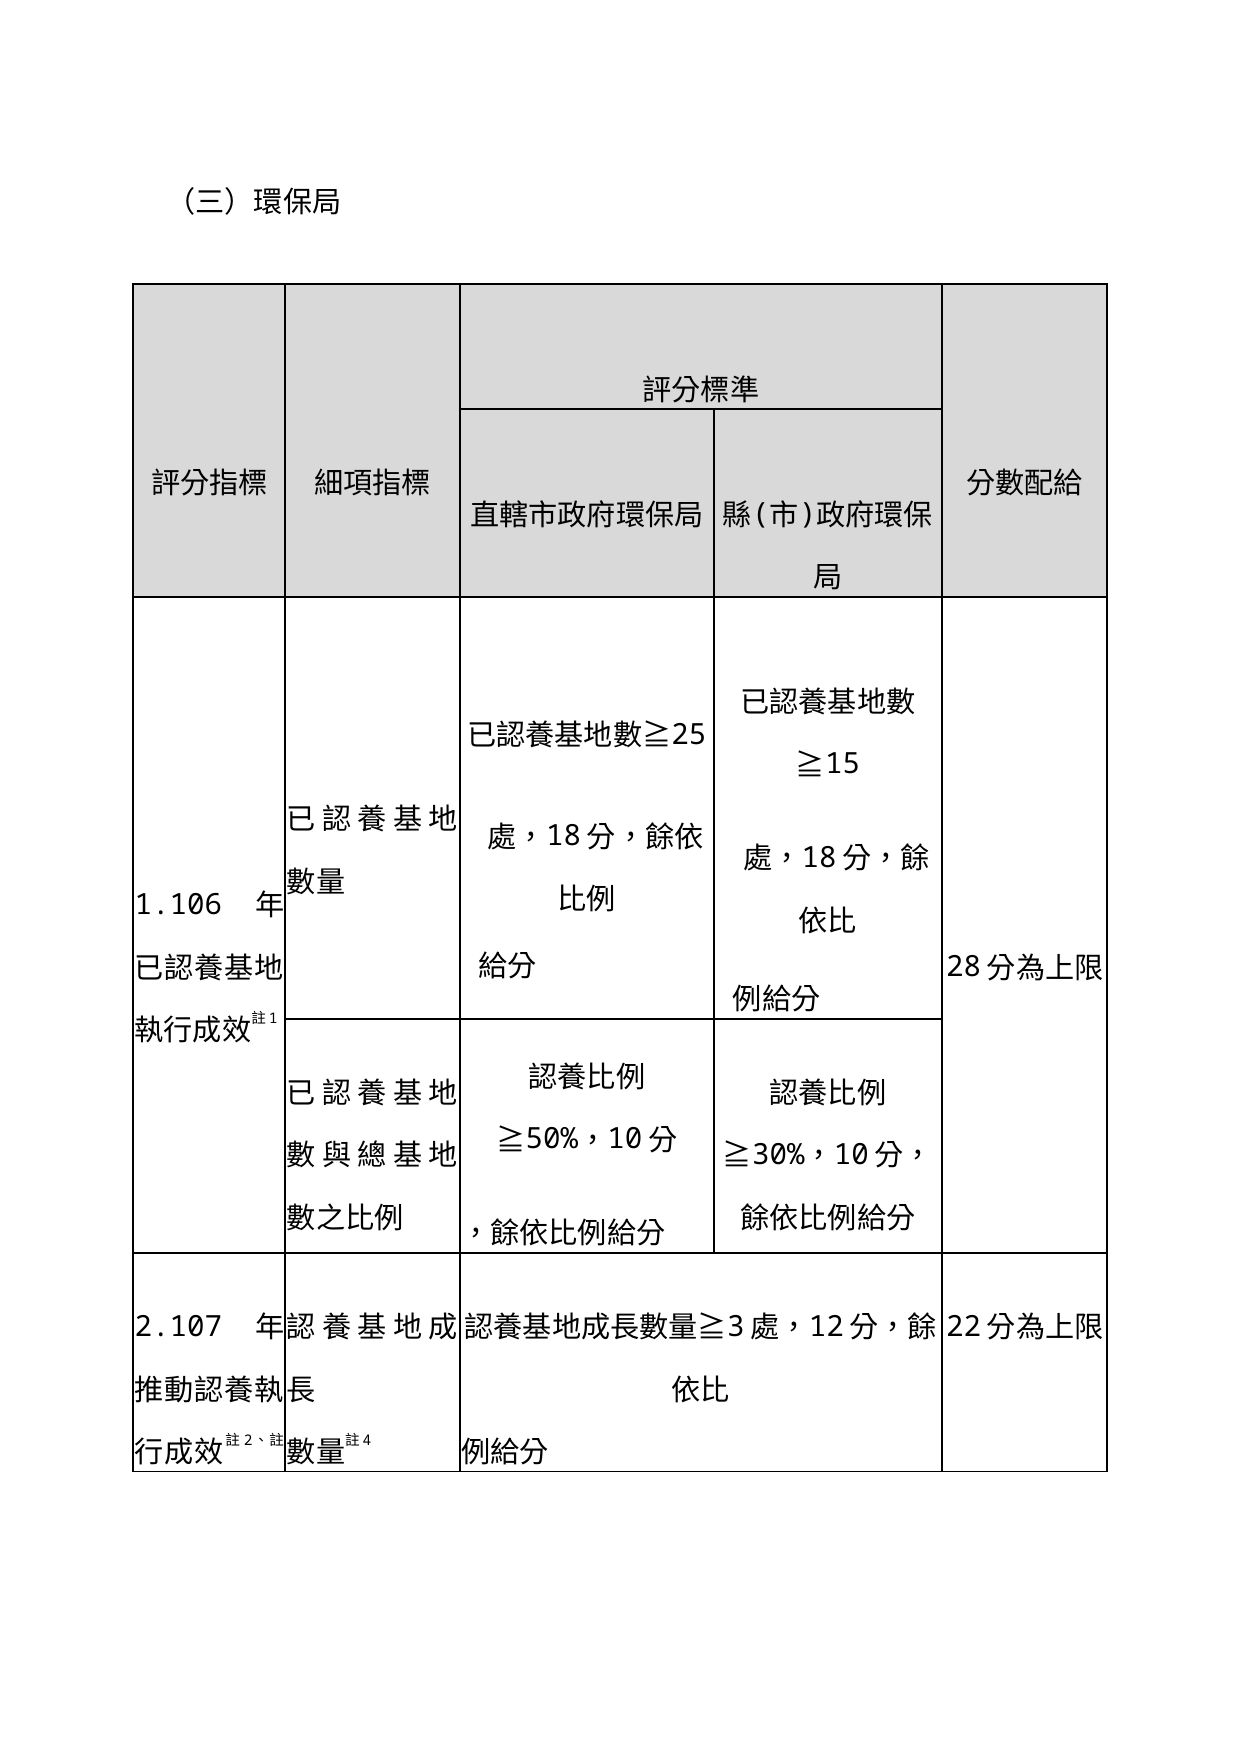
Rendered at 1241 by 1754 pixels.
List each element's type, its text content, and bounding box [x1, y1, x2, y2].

table_cell 已認養基地數與總基地數之比例 [286, 1020, 459, 1252]
table_cell 28分為上限 [943, 598, 1106, 1252]
table_header 評分指標 [134, 285, 284, 596]
table_header 評分標準 [461, 285, 941, 408]
table_cell 已認養基地數量 [286, 598, 459, 1018]
table_cell 認養比例≧30%，10分，餘依比例給分 [715, 1020, 941, 1252]
table_cell 已認養基地數≧15 處，18分，餘依比 例給分 [715, 598, 941, 1018]
table_cell 認養基地成長數量≧3處，12分，餘依比 例給分 [461, 1254, 941, 1471]
table_cell 2.107年推動認養執行成效註2、註 [134, 1254, 284, 1471]
table_cell 縣(市)政府環保局 [715, 410, 941, 596]
table_cell 已認養基地數≧25 處，18分，餘依比例 給分 [461, 598, 713, 1018]
text （三）環保局 [166, 158, 1107, 221]
table_cell 認養比例≧50%，10分 ，餘依比例給分 [461, 1020, 713, 1252]
table_cell 認養基地成長 數量註4 [286, 1254, 459, 1471]
table_cell 直轄市政府環保局 [461, 410, 713, 596]
table_cell 1.106年已認養基地執行成效註1 [134, 598, 284, 1252]
table_header 細項指標 [286, 285, 459, 596]
table_header 分數配給 [943, 285, 1106, 596]
table_cell 22分為上限 [943, 1254, 1106, 1471]
